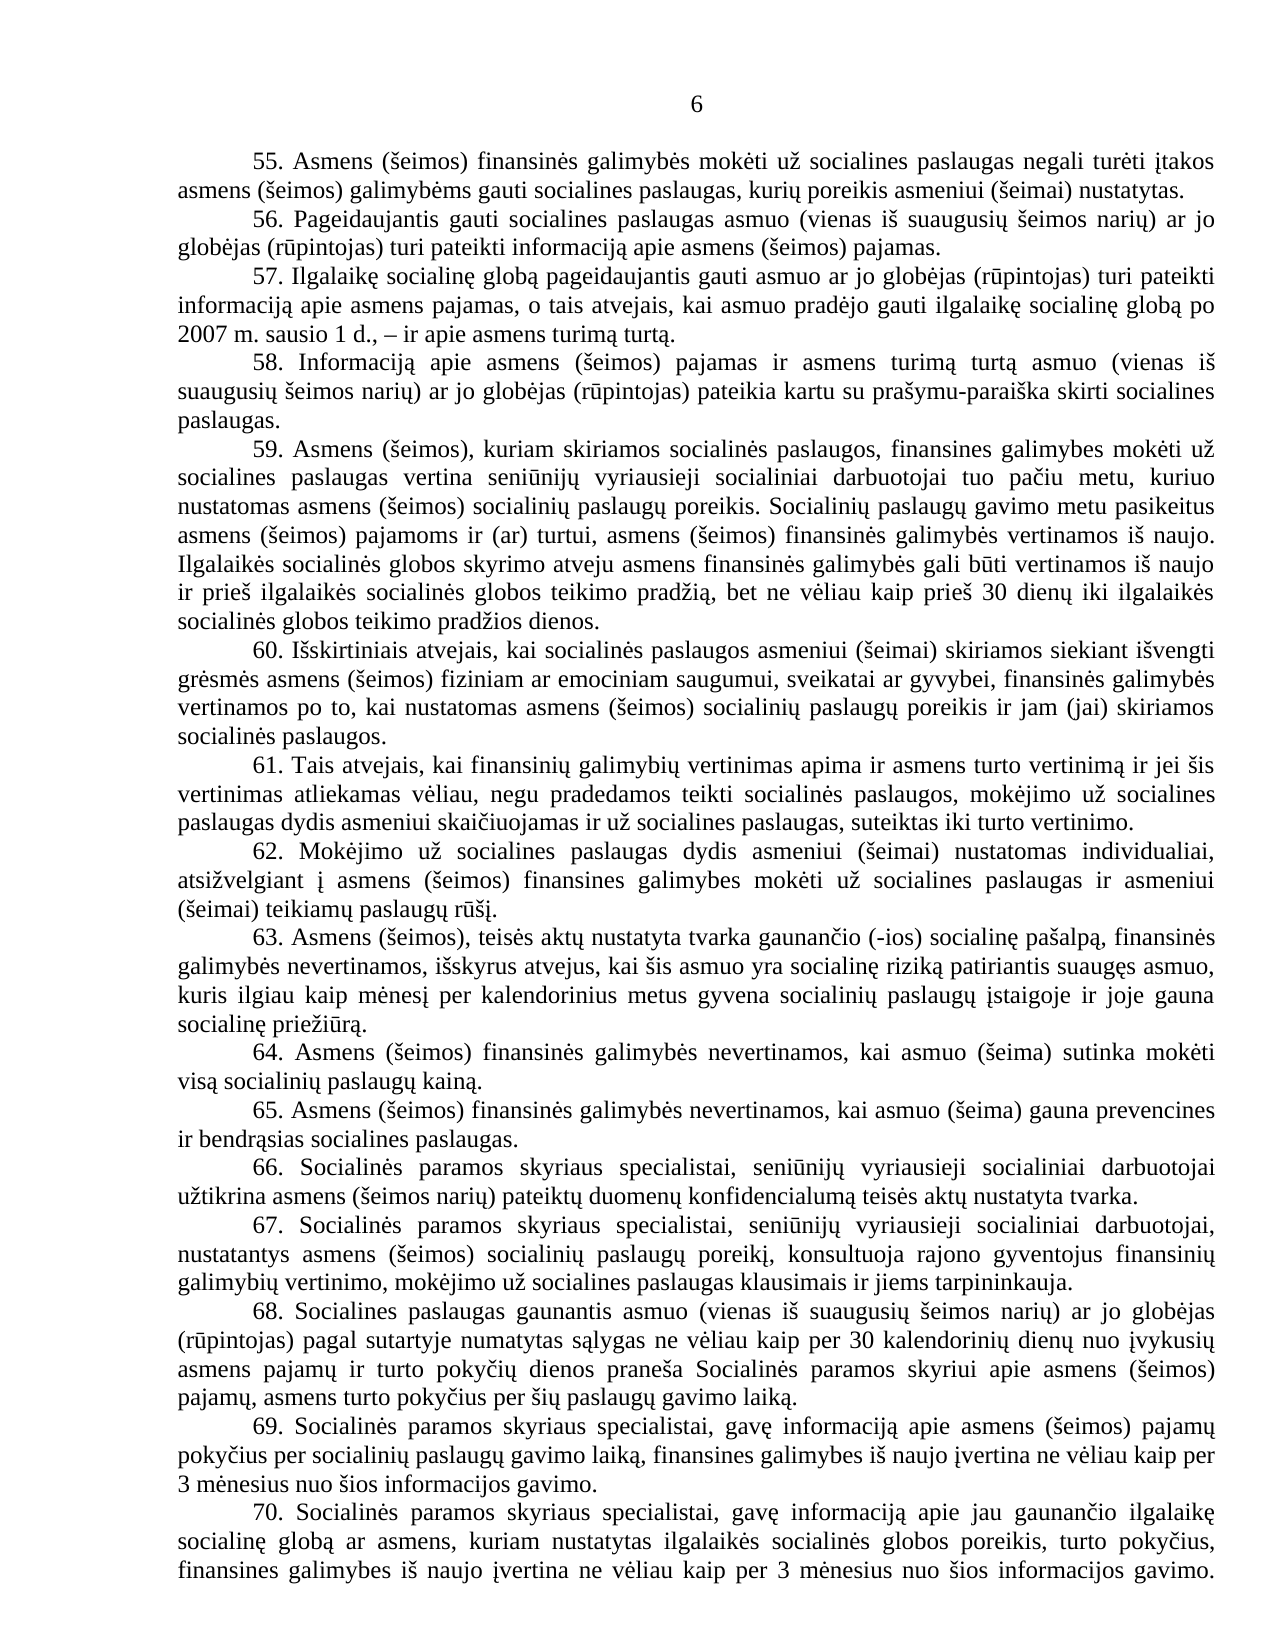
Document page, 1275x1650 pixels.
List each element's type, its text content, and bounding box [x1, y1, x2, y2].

text 56. Pageidaujantis gauti socialines paslaugas asmuo (vienas iš suaugusių šeimos narių) ar jo globėjas (rūpintojas) turi pateikti informaciją apie asmens (šeimos) pajamas. [177, 204, 1216, 261]
text 68. Socialines paslaugas gaunantis asmuo (vienas iš suaugusių šeimos narių) ar jo globėjas (rūpintojas) pagal sutartyje numatytas sąlygas ne vėliau kaip per 30 kalendorinių dienų nuo įvykusių asmens pajamų ir turto pokyčių dienos praneša Socialinės paramos skyriui apie asmens (šeimos) pajamų, asmens turto pokyčius per šių paslaugų gavimo laiką. [177, 1296, 1216, 1411]
text 64. Asmens (šeimos) finansinės galimybės nevertinamos, kai asmuo (šeima) sutinka mokėti visą socialinių paslaugų kainą. [177, 1037, 1216, 1095]
text 55. Asmens (šeimos) finansinės galimybės mokėti už socialines paslaugas negali turėti įtakos asmens (šeimos) galimybėms gauti socialines paslaugas, kurių poreikis asmeniui (šeimai) nustatytas. [177, 146, 1216, 204]
text 66. Socialinės paramos skyriaus specialistai, seniūnijų vyriausieji socialiniai darbuotojai užtikrina asmens (šeimos narių) pateiktų duomenų konfidencialumą teisės aktų nustatyta tvarka. [177, 1152, 1216, 1210]
text 62. Mokėjimo už socialines paslaugas dydis asmeniui (šeimai) nustatomas individualiai, atsižvelgiant į asmens (šeimos) finansines galimybes mokėti už socialines paslaugas ir asmeniui (šeimai) teikiamų paslaugų rūšį. [177, 836, 1216, 922]
text 67. Socialinės paramos skyriaus specialistai, seniūnijų vyriausieji socialiniai darbuotojai, nustatantys asmens (šeimos) socialinių paslaugų poreikį, konsultuoja rajono gyventojus finansinių galimybių vertinimo, mokėjimo už socialines paslaugas klausimais ir jiems tarpininkauja. [177, 1210, 1216, 1296]
text 60. Išskirtiniais atvejais, kai socialinės paslaugos asmeniui (šeimai) skiriamos siekiant išvengti grėsmės asmens (šeimos) fiziniam ar emociniam saugumui, sveikatai ar gyvybei, finansinės galimybės vertinamos po to, kai nustatomas asmens (šeimos) socialinių paslaugų poreikis ir jam (jai) skiriamos socialinės paslaugos. [177, 635, 1216, 750]
text 63. Asmens (šeimos), teisės aktų nustatyta tvarka gaunančio (-ios) socialinę pašalpą, finansinės galimybės nevertinamos, išskyrus atvejus, kai šis asmuo yra socialinę riziką patiriantis suaugęs asmuo, kuris ilgiau kaip mėnesį per kalendorinius metus gyvena socialinių paslaugų įstaigoje ir joje gauna socialinę priežiūrą. [177, 922, 1216, 1037]
text 59. Asmens (šeimos), kuriam skiriamos socialinės paslaugos, finansines galimybes mokėti už socialines paslaugas vertina seniūnijų vyriausieji socialiniai darbuotojai tuo pačiu metu, kuriuo nustatomas asmens (šeimos) socialinių paslaugų poreikis. Socialinių paslaugų gavimo metu pasikeitus asmens (šeimos) pajamoms ir (ar) turtui, asmens (šeimos) finansinės galimybės vertinamos iš naujo. Ilgalaikės socialinės globos skyrimo atveju asmens finansinės galimybės gali būti vertinamos iš naujo ir prieš ilgalaikės socialinės globos teikimo pradžią, bet ne vėliau kaip prieš 30 dienų iki ilgalaikės socialinės globos teikimo pradžios dienos. [177, 434, 1216, 635]
text 61. Tais atvejais, kai finansinių galimybių vertinimas apima ir asmens turto vertinimą ir jei šis vertinimas atliekamas vėliau, negu pradedamos teikti socialinės paslaugos, mokėjimo už socialines paslaugas dydis asmeniui skaičiuojamas ir už socialines paslaugas, suteiktas iki turto vertinimo. [177, 750, 1216, 836]
text 58. Informaciją apie asmens (šeimos) pajamas ir asmens turimą turtą asmuo (vienas iš suaugusių šeimos narių) ar jo globėjas (rūpintojas) pateikia kartu su prašymu-paraiška skirti socialines paslaugas. [177, 347, 1216, 434]
text 70. Socialinės paramos skyriaus specialistai, gavę informaciją apie jau gaunančio ilgalaikę socialinę globą ar asmens, kuriam nustatytas ilgalaikės socialinės globos poreikis, turto pokyčius, finansines galimybes iš naujo įvertina ne vėliau kaip per 3 mėnesius nuo šios informacijos gavimo. [177, 1497, 1216, 1584]
text 65. Asmens (šeimos) finansinės galimybės nevertinamos, kai asmuo (šeima) gauna prevencines ir bendrąsias socialines paslaugas. [177, 1095, 1216, 1152]
text 69. Socialinės paramos skyriaus specialistai, gavę informaciją apie asmens (šeimos) pajamų pokyčius per socialinių paslaugų gavimo laiką, finansines galimybes iš naujo įvertina ne vėliau kaip per 3 mėnesius nuo šios informacijos gavimo. [177, 1411, 1216, 1497]
text 57. Ilgalaikę socialinę globą pageidaujantis gauti asmuo ar jo globėjas (rūpintojas) turi pateikti informaciją apie asmens pajamas, o tais atvejais, kai asmuo pradėjo gauti ilgalaikę socialinę globą po 2007 m. sausio 1 d., – ir apie asmens turimą turtą. [177, 261, 1216, 347]
